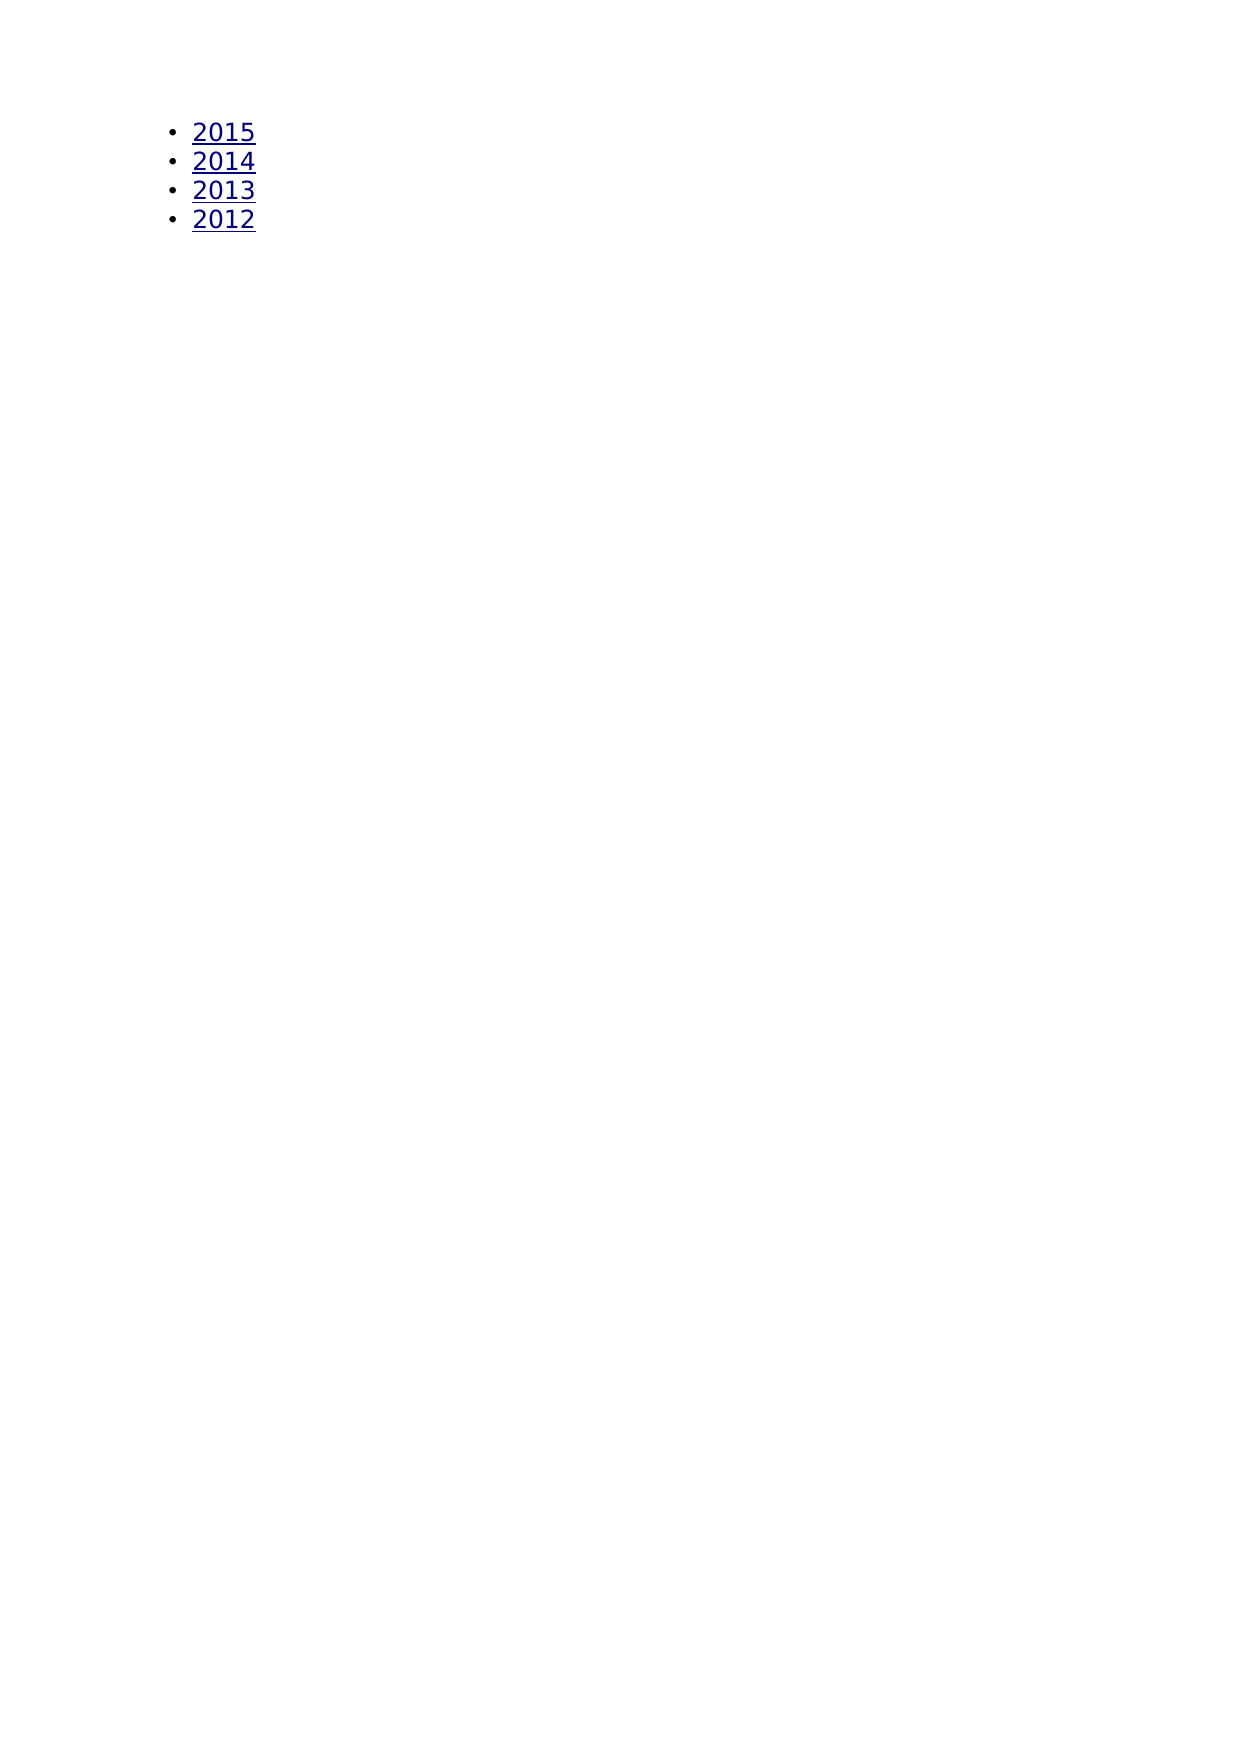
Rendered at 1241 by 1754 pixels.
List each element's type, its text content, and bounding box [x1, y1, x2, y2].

list 2013 [177, 176, 1122, 206]
list 2014 [177, 147, 1122, 176]
list 2012 [177, 206, 1122, 235]
list 2015 [177, 118, 1122, 147]
